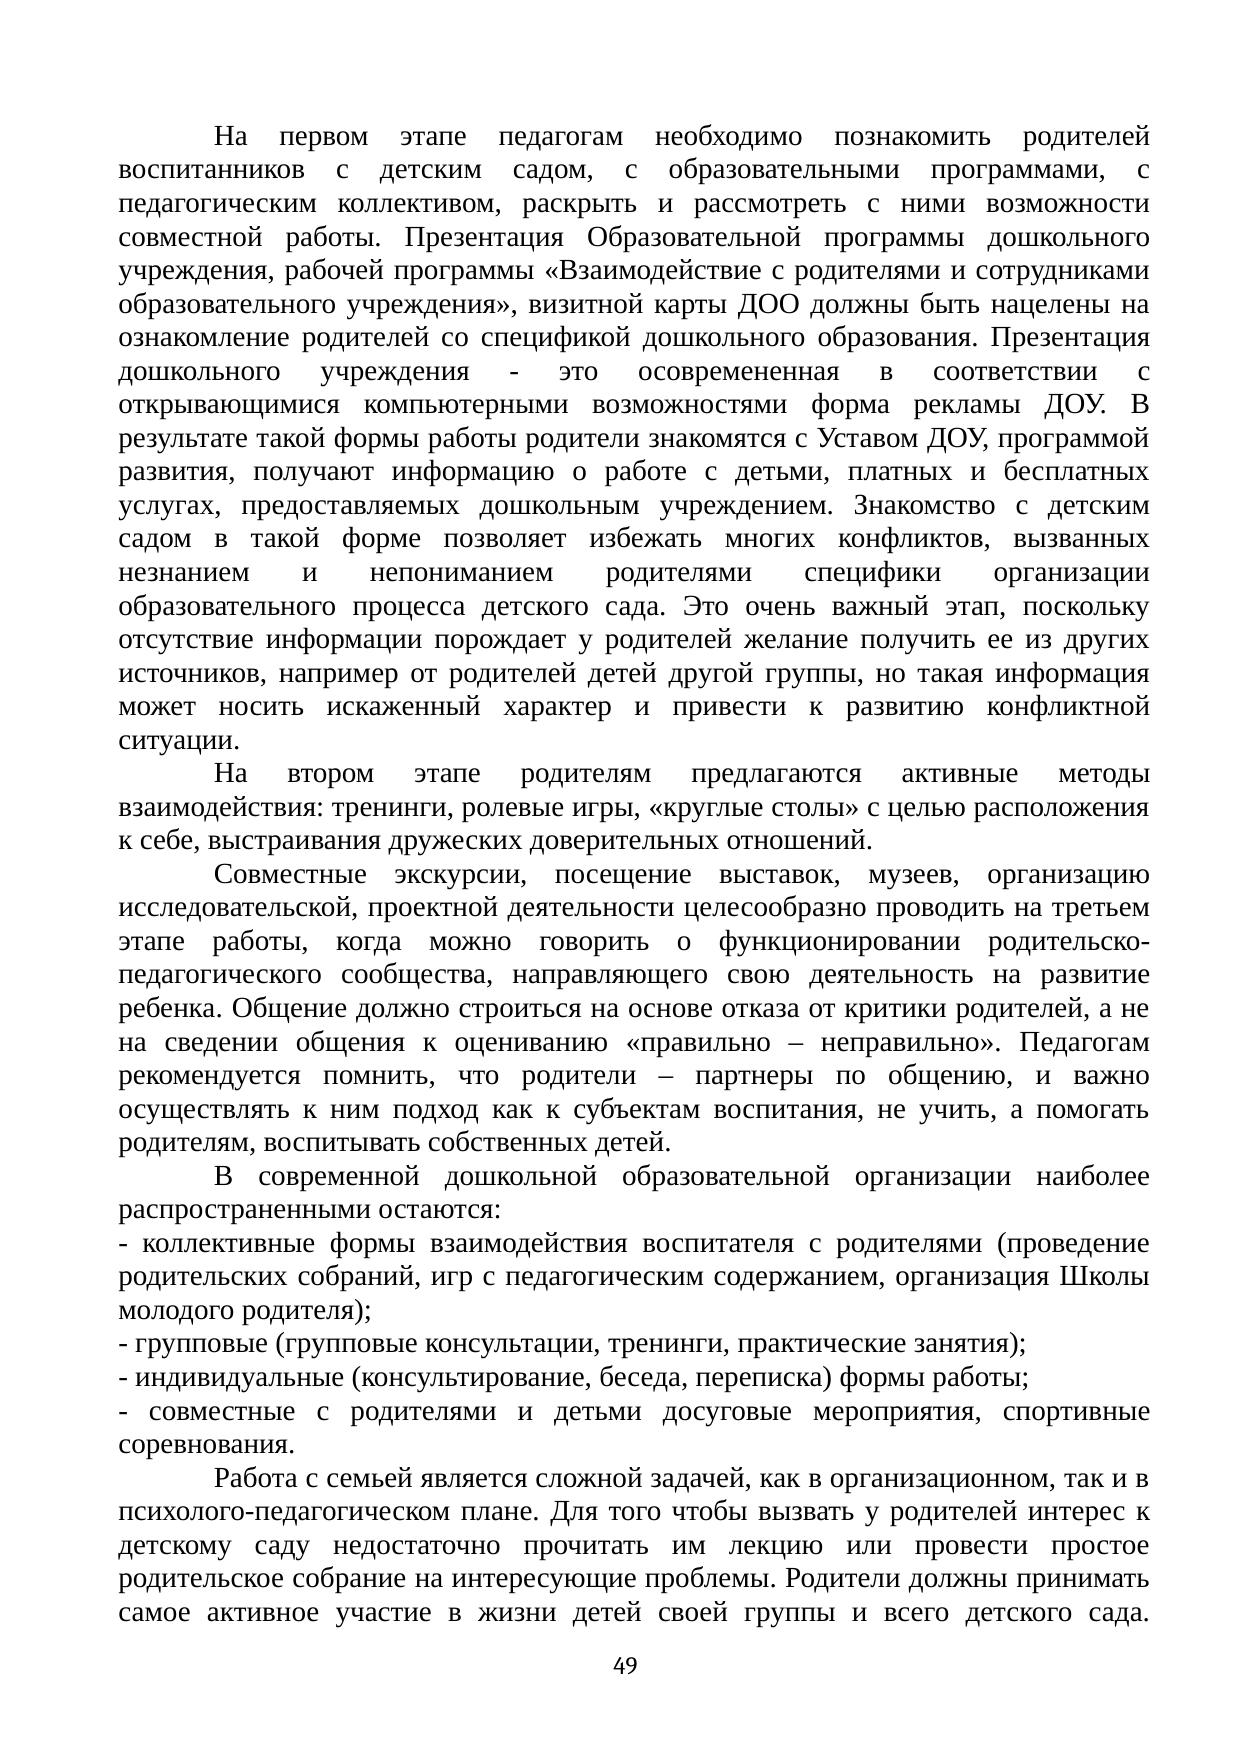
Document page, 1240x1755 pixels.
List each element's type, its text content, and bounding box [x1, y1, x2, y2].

text - совместные с родителями и детьми досуговые мероприятия, спортивные соревнования. [118, 1393, 1151, 1460]
text В современной дошкольной образовательной организации наиболее распространенными остаются: [118, 1158, 1151, 1225]
text - групповые (групповые консультации, тренинги, практические занятия); [118, 1326, 1151, 1359]
text На первом этапе педагогам необходимо познакомить родителей воспитанников с детским садом, с образовательными программами, с педагогическим коллективом, раскрыть и рассмотреть с ними возможности совместной работы. Презентация Образовательной программы дошкольного учреждения, рабочей программы «Взаимодействие с родителями и сотрудниками образовательного учреждения», визитной карты ДОО должны быть нацелены на ознакомление родителей со спецификой дошкольного образования. Презентация дошкольного учреждения - это осовремененная в соответствии с открывающимися компьютерными возможностями форма рекламы ДОУ. В результате такой формы работы родители знакомятся с Уставом ДОУ, программой развития, получают информацию о работе с детьми, платных и бесплатных услугах, предоставляемых дошкольным учреждением. Знакомство с детским садом в такой форме позволяет избежать многих конфликтов, вызванных незнанием и непониманием родителями специфики организации образовательного процесса детского сада. Это очень важный этап, поскольку отсутствие информации порождает у родителей желание получить ее из других источников, например от родителей детей другой группы, но такая информация может носить искаженный характер и привести к развитию конфликтной ситуации. [118, 118, 1151, 755]
text На втором этапе родителям предлагаются активные методы взаимодействия: тренинги, ролевые игры, «круглые столы» с целью расположения к себе, выстраивания дружеских доверительных отношений. [118, 755, 1151, 856]
text Работа с семьей является сложной задачей, как в организационном, так и в психолого-педагогическом плане. Для того чтобы вызвать у родителей интерес к детскому саду недостаточно прочитать им лекцию или провести простое родительское собрание на интересующие проблемы. Родители должны принимать самое активное участие в жизни детей своей группы и всего детского сада. [118, 1460, 1151, 1627]
text Совместные экскурсии, посещение выставок, музеев, организацию исследовательской, проектной деятельности целесообразно проводить на третьем этапе работы, когда можно говорить о функционировании родительско-педагогического сообщества, направляющего свою деятельность на развитие ребенка. Общение должно строиться на основе отказа от критики родителей, а не на сведении общения к оцениванию «правильно – неправильно». Педагогам рекомендуется помнить, что родители – партнеры по общению, и важно осуществлять к ним подход как к субъектам воспитания, не учить, а помогать родителям, воспитывать собственных детей. [118, 856, 1151, 1158]
text - коллективные формы взаимодействия воспитателя с родителями (проведение родительских собраний, игр с педагогическим содержанием, организация Школы молодого родителя); [118, 1225, 1151, 1326]
text - индивидуальные (консультирование, беседа, переписка) формы работы; [118, 1359, 1151, 1393]
